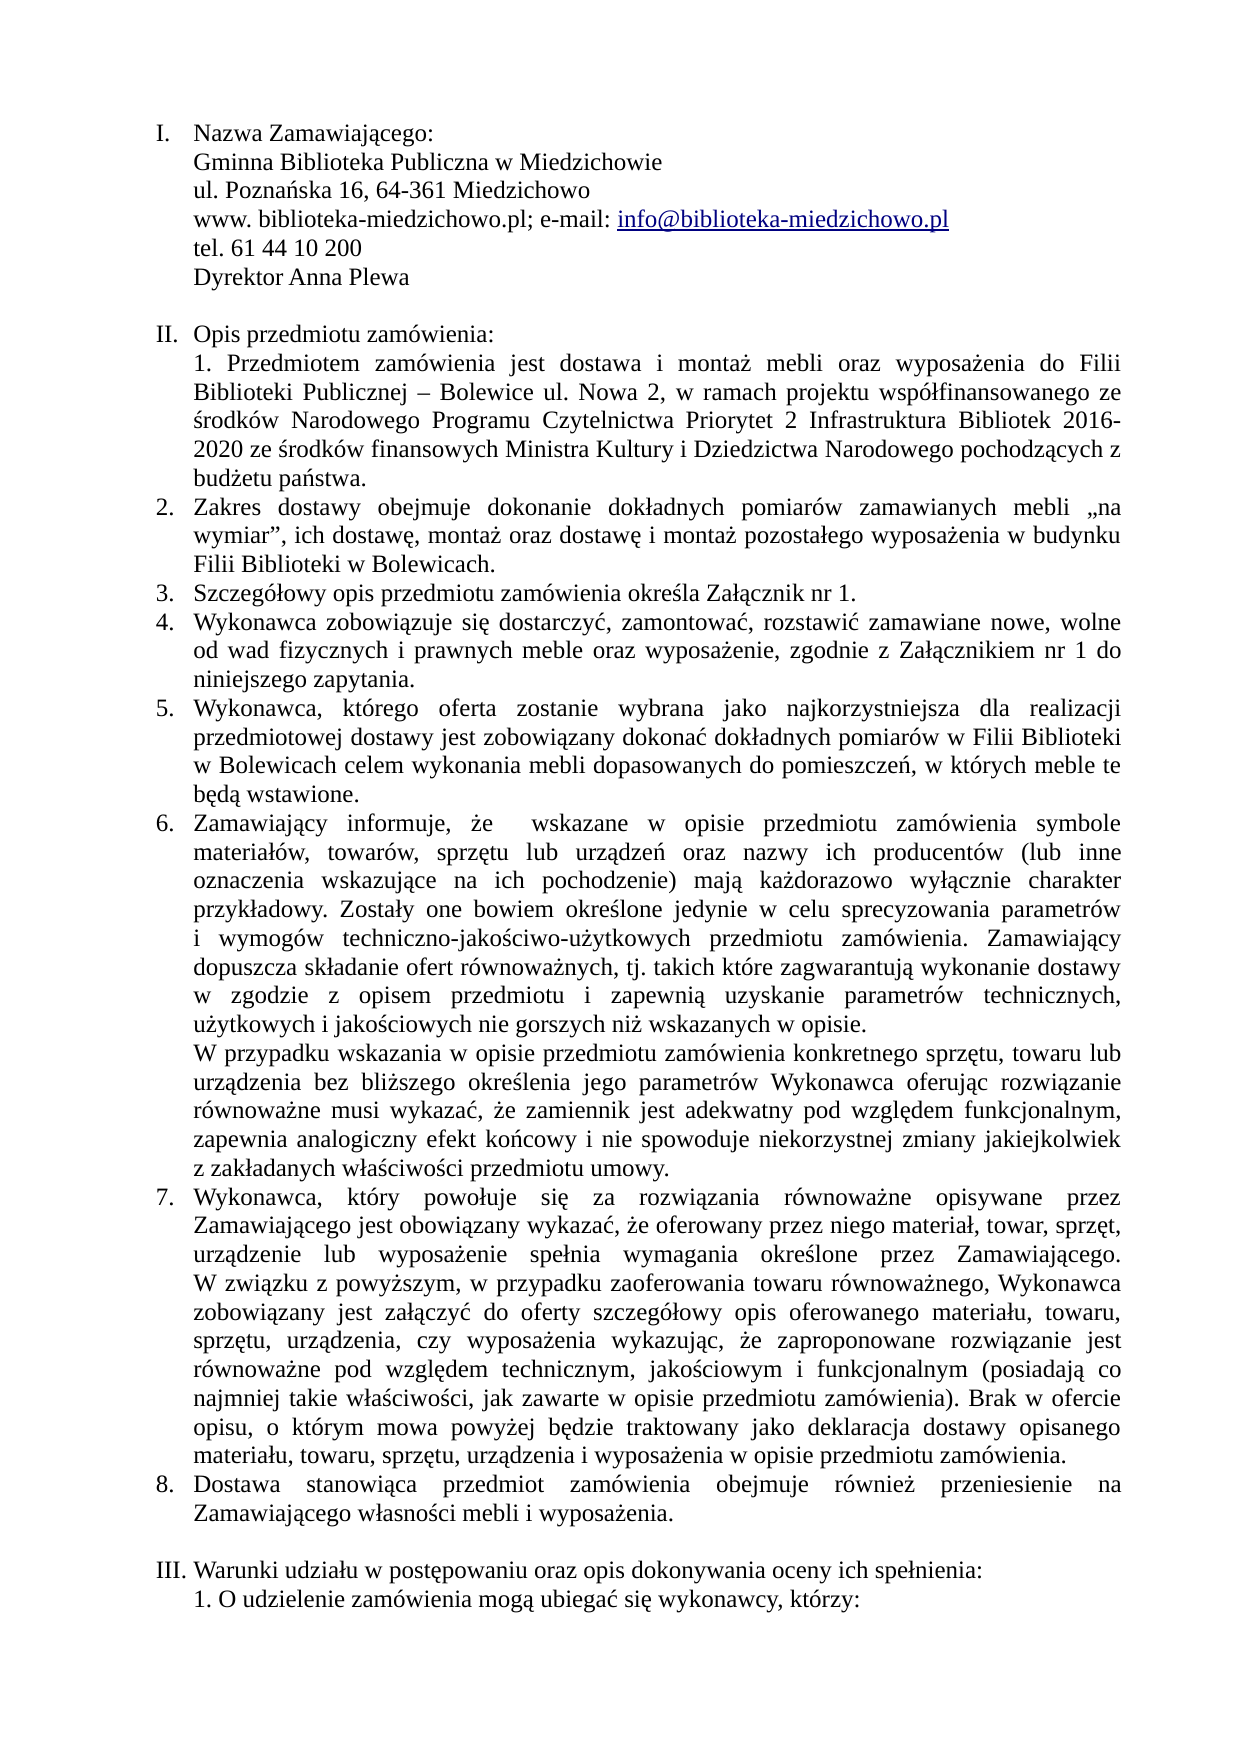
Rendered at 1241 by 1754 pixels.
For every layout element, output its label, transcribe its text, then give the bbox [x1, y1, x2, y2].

list Nazwa Zamawiającego: [156, 118, 1122, 147]
list ul. Poznańska 16, 64-361 Miedzichowo [156, 176, 1122, 204]
list www. biblioteka-miedzichowo.pl; e-mail: info@biblioteka-miedzichowo.pl [156, 204, 1122, 233]
list W przypadku wskazania w opisie przedmiotu zamówienia konkretnego sprzętu, towaru lub urządzenia bez bliższego określenia jego parametrów Wykonawca oferując rozwiązanie równoważne musi wykazać, że zamiennik jest adekwatny pod względem funkcjonalnym, zapewnia analogiczny efekt końcowy i nie spowoduje niekorzystnej zmiany jakiejkolwiek z zakładanych właściwości przedmiotu umowy. [156, 1038, 1122, 1182]
list Dyrektor Anna Plewa [156, 262, 1122, 291]
list Warunki udziału w postępowaniu oraz opis dokonywania oceny ich spełnienia: [156, 1556, 1122, 1584]
list Wykonawca zobowiązuje się dostarczyć, zamontować, rozstawić zamawiane nowe, wolne od wad fizycznych i prawnych meble oraz wyposażenie, zgodnie z Załącznikiem nr 1 do niniejszego zapytania. [156, 607, 1122, 693]
list 1. O udzielenie zamówienia mogą ubiegać się wykonawcy, którzy: [156, 1584, 1122, 1613]
list Wykonawca, którego oferta zostanie wybrana jako najkorzystniejsza dla realizacji przedmiotowej dostawy jest zobowiązany dokonać dokładnych pomiarów w Filii Biblioteki w Bolewicach celem wykonania mebli dopasowanych do pomieszczeń, w których meble te będą wstawione. [156, 693, 1122, 808]
list Zamawiający informuje, że wskazane w opisie przedmiotu zamówienia symbole materiałów, towarów, sprzętu lub urządzeń oraz nazwy ich producentów (lub inne oznaczenia wskazujące na ich pochodzenie) mają każdorazowo wyłącznie charakter przykładowy. Zostały one bowiem określone jedynie w celu sprecyzowania parametrów i wymogów techniczno-jakościwo-użytkowych przedmiotu zamówienia. Zamawiający dopuszcza składanie ofert równoważnych, tj. takich które zagwarantują wykonanie dostawy w zgodzie z opisem przedmiotu i zapewnią uzyskanie parametrów technicznych, użytkowych i jakościowych nie gorszych niż wskazanych w opisie. [156, 808, 1122, 1038]
list Dostawa stanowiąca przedmiot zamówienia obejmuje również przeniesienie na Zamawiającego własności mebli i wyposażenia. [156, 1469, 1122, 1527]
list Gminna Biblioteka Publiczna w Miedzichowie [156, 147, 1122, 176]
list Opis przedmiotu zamówienia: [156, 319, 1122, 348]
list Zakres dostawy obejmuje dokonanie dokładnych pomiarów zamawianych mebli „na wymiar”, ich dostawę, montaż oraz dostawę i montaż pozostałego wyposażenia w budynku Filii Biblioteki w Bolewicach. [156, 492, 1122, 578]
list Szczegółowy opis przedmiotu zamówienia określa Załącznik nr 1. [156, 578, 1122, 607]
list 1. Przedmiotem zamówienia jest dostawa i montaż mebli oraz wyposażenia do Filii Biblioteki Publicznej – Bolewice ul. Nowa 2, w ramach projektu współfinansowanego ze środków Narodowego Programu Czytelnictwa Priorytet 2 Infrastruktura Bibliotek 2016-2020 ze środków finansowych Ministra Kultury i Dziedzictwa Narodowego pochodzących z budżetu państwa. [156, 348, 1122, 492]
list Wykonawca, który powołuje się za rozwiązania równoważne opisywane przez Zamawiającego jest obowiązany wykazać, że oferowany przez niego materiał, towar, sprzęt, urządzenie lub wyposażenie spełnia wymagania określone przez Zamawiającego. W związku z powyższym, w przypadku zaoferowania towaru równoważnego, Wykonawca zobowiązany jest załączyć do oferty szczegółowy opis oferowanego materiału, towaru, sprzętu, urządzenia, czy wyposażenia wykazując, że zaproponowane rozwiązanie jest równoważne pod względem technicznym, jakościowym i funkcjonalnym (posiadają co najmniej takie właściwości, jak zawarte w opisie przedmiotu zamówienia). Brak w ofercie opisu, o którym mowa powyżej będzie traktowany jako deklaracja dostawy opisanego materiału, towaru, sprzętu, urządzenia i wyposażenia w opisie przedmiotu zamówienia. [156, 1182, 1122, 1469]
list tel. 61 44 10 200 [156, 233, 1122, 262]
